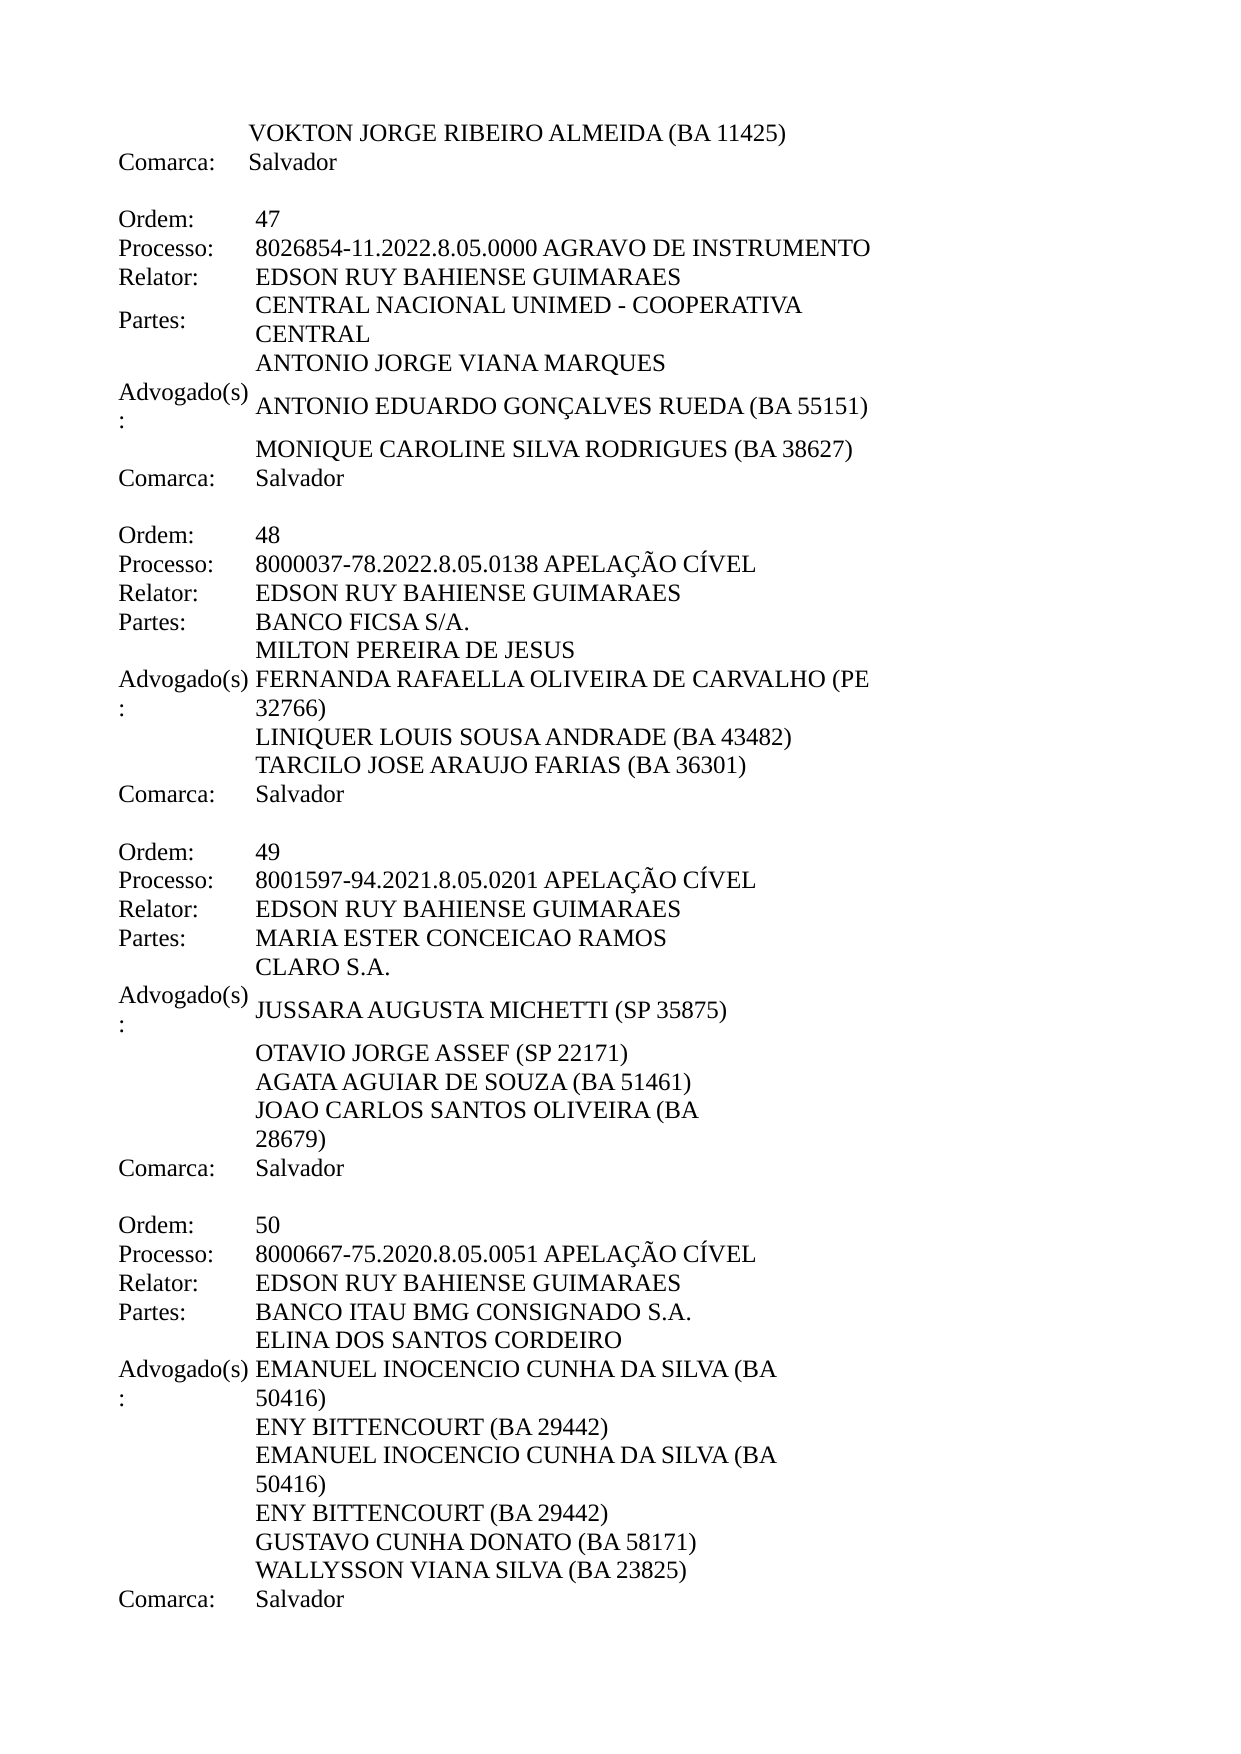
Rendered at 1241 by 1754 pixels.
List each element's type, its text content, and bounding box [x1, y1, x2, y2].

table_cell Salvador [255, 1153, 775, 1182]
table_cell Advogado(s): [118, 377, 255, 434]
table_cell Advogado(s): [118, 981, 255, 1038]
table_cell [118, 1096, 255, 1153]
table_cell [118, 636, 255, 664]
table_cell Salvador [248, 147, 1122, 176]
table_cell Comarca: [118, 779, 255, 808]
table_cell ANTONIO EDUARDO GONÇALVES RUEDA (BA 55151) [255, 377, 920, 434]
table_header 48 [255, 521, 944, 549]
table_cell Salvador [255, 1584, 850, 1613]
table_cell Partes: [118, 1297, 255, 1326]
table_cell BANCO ITAU BMG CONSIGNADO S.A. [255, 1297, 850, 1326]
table_cell Relator: [118, 262, 255, 291]
table_header 47 [255, 204, 920, 233]
table_cell Comarca: [118, 147, 248, 176]
table_cell Comarca: [118, 463, 255, 492]
table_cell BANCO FICSA S/A. [255, 607, 944, 636]
table_cell CLARO S.A. [255, 952, 775, 981]
table_cell [118, 751, 255, 779]
table_header 49 [255, 837, 775, 866]
table_cell WALLYSSON VIANA SILVA (BA 23825) [255, 1556, 850, 1584]
table_cell FERNANDA RAFAELLA OLIVEIRA DE CARVALHO (PE 32766) [255, 664, 944, 722]
table_cell JUSSARA AUGUSTA MICHETTI (SP 35875) [255, 981, 775, 1038]
table_header Ordem: [118, 1211, 255, 1239]
table_cell Partes: [118, 291, 255, 348]
table_cell [118, 1498, 255, 1527]
table_cell OTAVIO JORGE ASSEF (SP 22171) [255, 1038, 775, 1067]
table_cell EMANUEL INOCENCIO CUNHA DA SILVA (BA 50416) [255, 1354, 850, 1412]
table_cell [118, 434, 255, 463]
table_cell [118, 1556, 255, 1584]
table_cell ELINA DOS SANTOS CORDEIRO [255, 1326, 850, 1354]
table_cell ENY BITTENCOURT (BA 29442) [255, 1498, 850, 1527]
table_cell Comarca: [118, 1153, 255, 1182]
table_cell Partes: [118, 923, 255, 952]
table_cell AGATA AGUIAR DE SOUZA (BA 51461) [255, 1067, 775, 1096]
table_header Ordem: [118, 837, 255, 866]
table_cell ENY BITTENCOURT (BA 29442) [255, 1412, 850, 1441]
table_cell 8026854-11.2022.8.05.0000 AGRAVO DE INSTRUMENTO [255, 233, 920, 262]
table_cell ANTONIO JORGE VIANA MARQUES [255, 348, 920, 377]
table_cell [118, 722, 255, 751]
table_cell EDSON RUY BAHIENSE GUIMARAES [255, 578, 944, 607]
table_cell [118, 1326, 255, 1354]
table_cell EDSON RUY BAHIENSE GUIMARAES [255, 1268, 850, 1297]
table_cell 8001597-94.2021.8.05.0201 APELAÇÃO CÍVEL [255, 866, 775, 894]
table_cell [118, 1527, 255, 1556]
table_cell Salvador [255, 463, 920, 492]
table_cell Processo: [118, 866, 255, 894]
table_cell [118, 1441, 255, 1498]
table_cell MONIQUE CAROLINE SILVA RODRIGUES (BA 38627) [255, 434, 920, 463]
table_cell Relator: [118, 578, 255, 607]
table_cell [118, 348, 255, 377]
table_header 50 [255, 1211, 850, 1239]
table_cell Processo: [118, 1239, 255, 1268]
table_cell Relator: [118, 894, 255, 923]
table_cell [118, 1038, 255, 1067]
table_cell TARCILO JOSE ARAUJO FARIAS (BA 36301) [255, 751, 944, 779]
table_cell 8000667-75.2020.8.05.0051 APELAÇÃO CÍVEL [255, 1239, 850, 1268]
table_cell Relator: [118, 1268, 255, 1297]
table_header Ordem: [118, 204, 255, 233]
table_cell 8000037-78.2022.8.05.0138 APELAÇÃO CÍVEL [255, 549, 944, 578]
table_cell Processo: [118, 233, 255, 262]
table_cell CENTRAL NACIONAL UNIMED - COOPERATIVA CENTRAL [255, 291, 920, 348]
table_cell Salvador [255, 779, 944, 808]
table_cell [118, 118, 248, 147]
table_cell Comarca: [118, 1584, 255, 1613]
table_cell JOAO CARLOS SANTOS OLIVEIRA (BA 28679) [255, 1096, 775, 1153]
table_cell EDSON RUY BAHIENSE GUIMARAES [255, 262, 920, 291]
table_cell GUSTAVO CUNHA DONATO (BA 58171) [255, 1527, 850, 1556]
table_cell MILTON PEREIRA DE JESUS [255, 636, 944, 664]
table_cell Advogado(s): [118, 664, 255, 722]
table_cell LINIQUER LOUIS SOUSA ANDRADE (BA 43482) [255, 722, 944, 751]
table_cell Advogado(s): [118, 1354, 255, 1412]
table_cell [118, 1067, 255, 1096]
table_cell MARIA ESTER CONCEICAO RAMOS [255, 923, 775, 952]
table_header Ordem: [118, 521, 255, 549]
table_cell VOKTON JORGE RIBEIRO ALMEIDA (BA 11425) [248, 118, 1122, 147]
table_cell [118, 952, 255, 981]
table_cell EDSON RUY BAHIENSE GUIMARAES [255, 894, 775, 923]
table_cell Partes: [118, 607, 255, 636]
table_cell [118, 1412, 255, 1441]
table_cell Processo: [118, 549, 255, 578]
table_cell EMANUEL INOCENCIO CUNHA DA SILVA (BA 50416) [255, 1441, 850, 1498]
